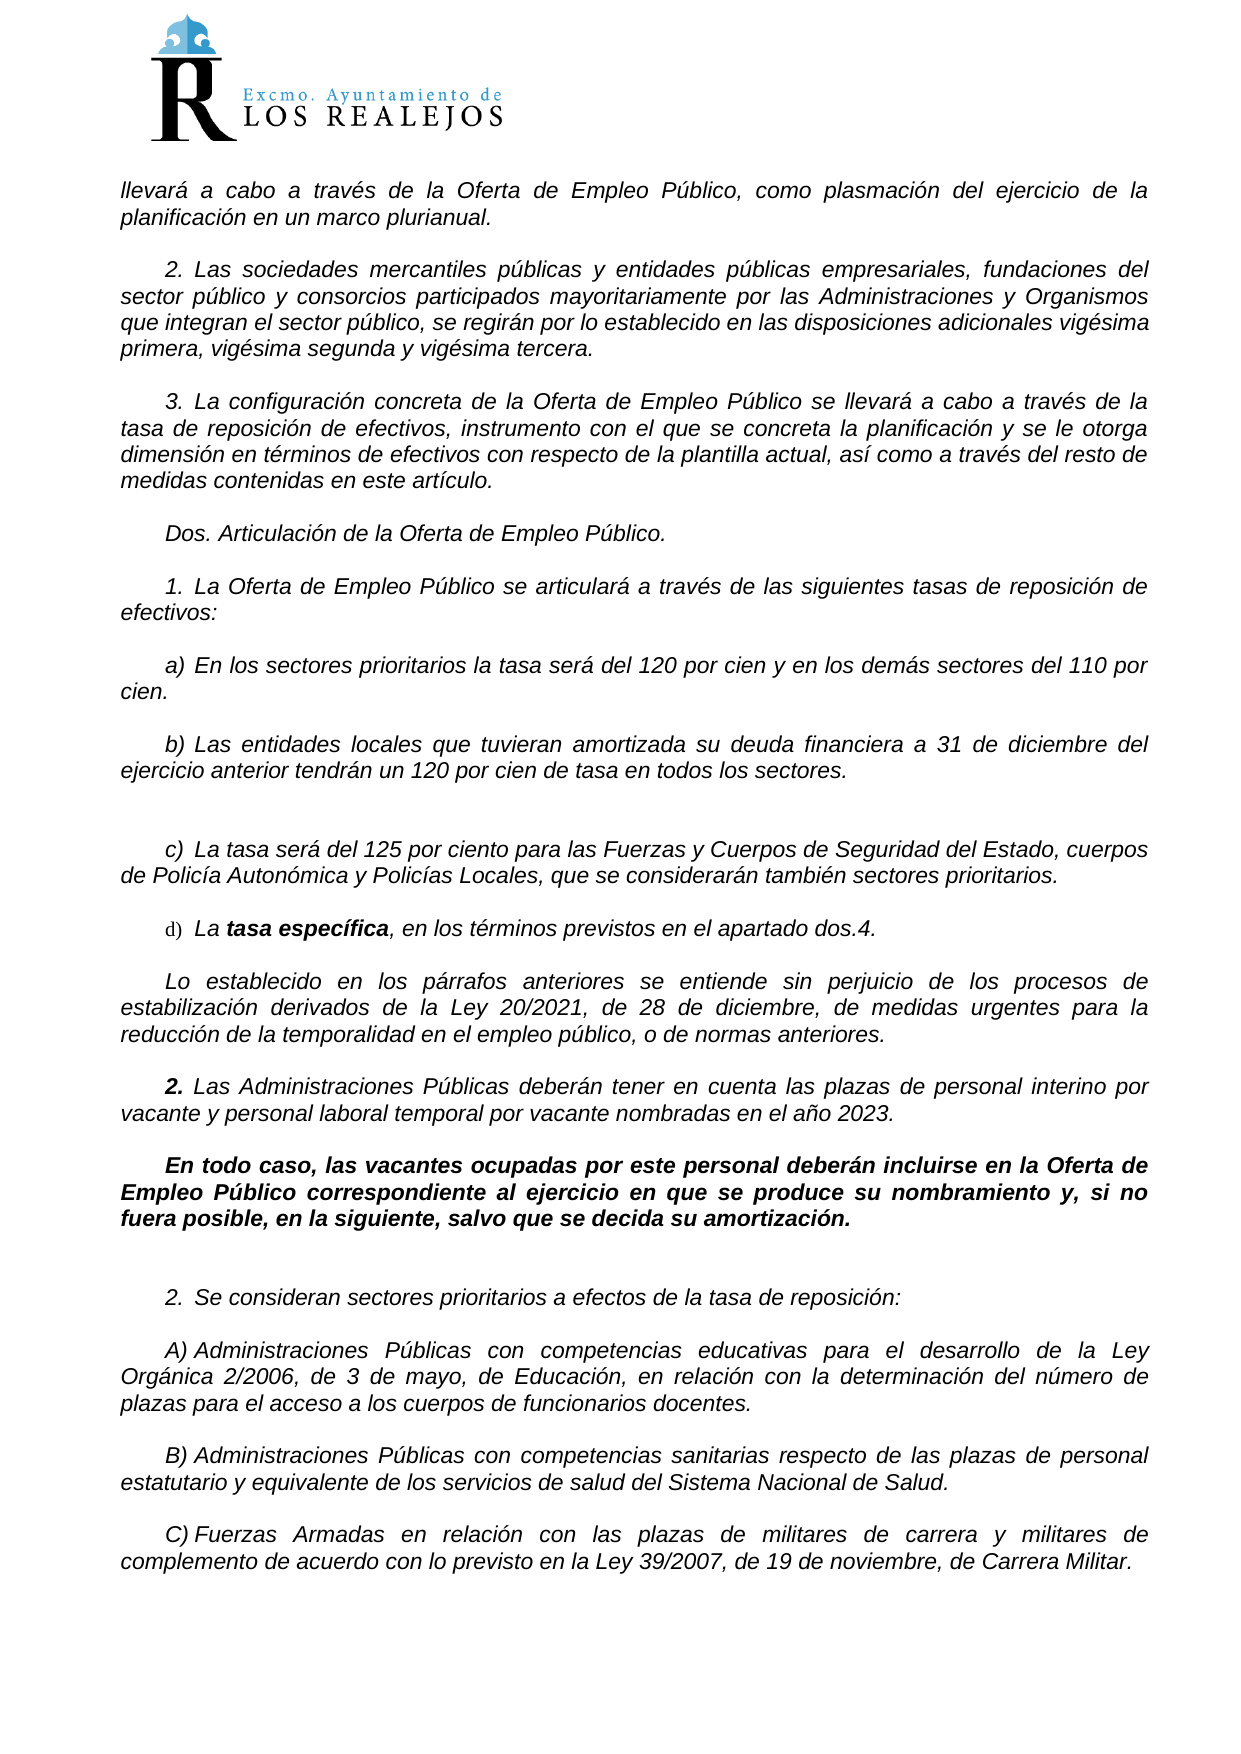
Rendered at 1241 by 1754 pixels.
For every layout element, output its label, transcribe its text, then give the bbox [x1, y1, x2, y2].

list Fuerzas Armadas en relación con las plazas de militares de carrera y militares de complemento de acuerdo con lo previsto en la Ley 39/2007, de 19 de noviembre, de Carrera Militar. [120, 1521, 1152, 1574]
text Dos. Articulación de la Oferta de Empleo Público. [120, 520, 1152, 546]
list Administraciones Públicas con competencias educativas para el desarrollo de la Ley Orgánica 2/2006, de 3 de mayo, de Educación, en relación con la determinación del número de plazas para el acceso a los cuerpos de funcionarios docentes. [120, 1337, 1152, 1416]
list Administraciones Públicas con competencias sanitarias respecto de las plazas de personal estatutario y equivalente de los servicios de salud del Sistema Nacional de Salud. [120, 1442, 1152, 1495]
text Lo establecido en los párrafos anteriores se entiende sin perjuicio de los procesos de estabilización derivados de la Ley 20/2021, de 28 de diciembre, de medidas urgentes para la reducción de la temporalidad en el empleo público, o de normas anteriores. [120, 968, 1152, 1047]
list Se consideran sectores prioritarios a efectos de la tasa de reposición: [120, 1284, 1152, 1311]
list La Oferta de Empleo Público se articulará a través de las siguientes tasas de reposición de efectivos: [120, 573, 1152, 625]
list llevará a cabo a través de la Oferta de Empleo Público, como plasmación del ejercicio de la planificación en un marco plurianual. [120, 177, 1152, 230]
list La configuración concreta de la Oferta de Empleo Público se llevará a cabo a través de la tasa de reposición de efectivos, instrumento con el que se concreta la planificación y se le otorga dimensión en términos de efectivos con respecto de la plantilla actual, así como a través del resto de medidas contenidas en este artículo. [120, 388, 1152, 493]
list Las entidades locales que tuvieran amortizada su deuda financiera a 31 de diciembre del ejercicio anterior tendrán un 120 por cien de tasa en todos los sectores. [120, 731, 1152, 783]
list La tasa específica, en los términos previstos en el apartado dos.4. [120, 915, 1152, 942]
text 2. Las Administraciones Públicas deberán tener en cuenta las plazas de personal interino por vacante y personal laboral temporal por vacante nombradas en el año 2023. [120, 1073, 1152, 1126]
list Las sociedades mercantiles públicas y entidades públicas empresariales, fundaciones del sector público y consorcios participados mayoritariamente por las Administraciones y Organismos que integran el sector público, se regirán por lo establecido en las disposiciones adicionales vigésima primera, vigésima segunda y vigésima tercera. [120, 256, 1152, 362]
text En todo caso, las vacantes ocupadas por este personal deberán incluirse en la Oferta de Empleo Público correspondiente al ejercicio en que se produce su nombramiento y, si no fuera posible, en la siguiente, salvo que se decida su amortización. [120, 1152, 1152, 1231]
list En los sectores prioritarios la tasa será del 120 por cien y en los demás sectores del 110 por cien. [120, 652, 1152, 704]
list La tasa será del 125 por ciento para las Fuerzas y Cuerpos de Seguridad del Estado, cuerpos de Policía Autonómica y Policías Locales, que se considerarán también sectores prioritarios. [120, 836, 1152, 889]
